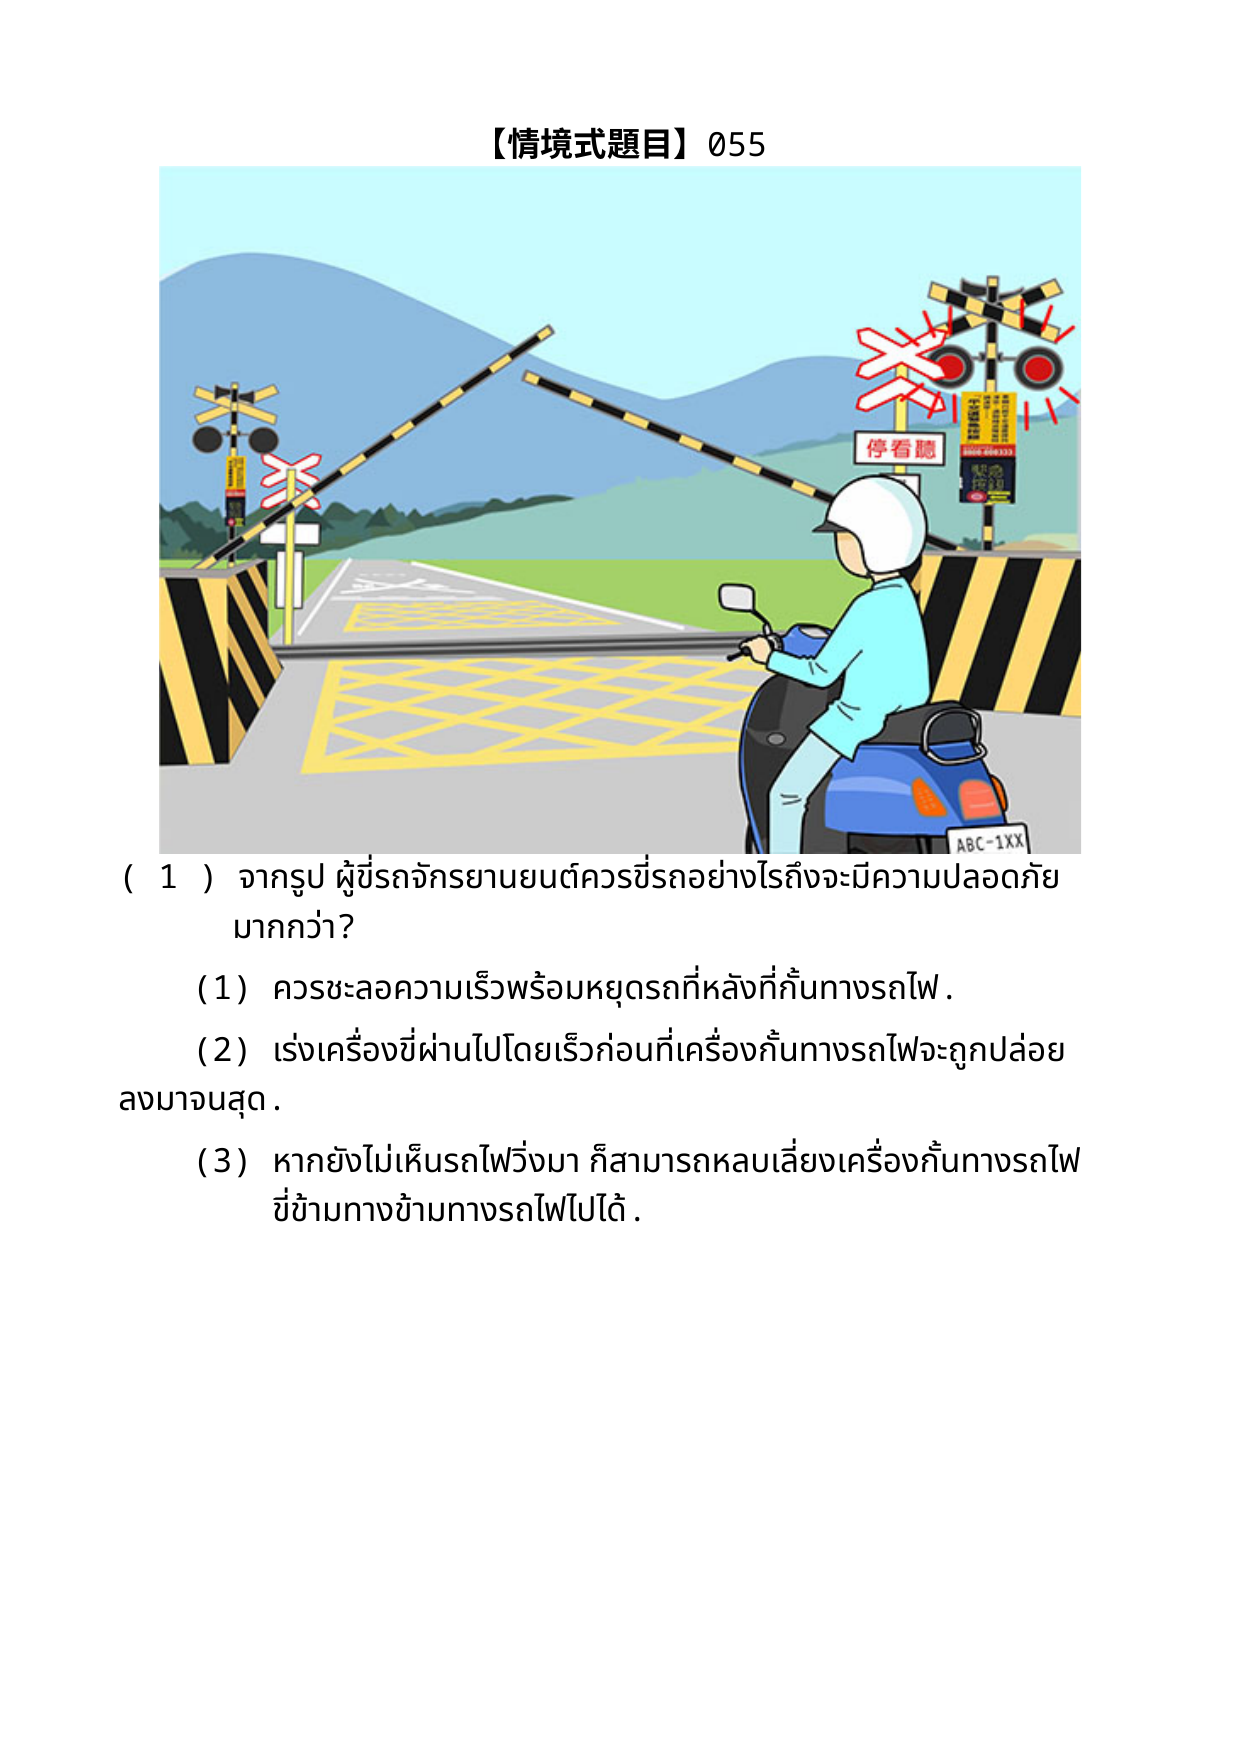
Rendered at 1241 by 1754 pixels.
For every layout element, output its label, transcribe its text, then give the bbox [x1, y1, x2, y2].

text (1) ควรชะลอความเร็วพร้อมหยุดรถที่หลังที่กั้นทางรถไฟ. [118, 964, 1122, 1013]
text (2) เร่งเครื่องขี่ผ่านไปโดยเร็วก่อนที่เครื่องกั้นทางรถไฟจะถูกปล่อย ลงมาจนสุด. [118, 1026, 1122, 1124]
text ( 1 ) จากรูป ผู้ขี่รถจักรยานยนต์ควรขี่รถอย่างไรถึงจะมีความปลอดภัย มากกว่า? [118, 167, 1122, 952]
picture [159, 166, 1082, 854]
text (3) หากยังไม่เห็นรถไฟวิ่งมา ก็สามารถหลบเลี่ยงเครื่องกั้นทางรถไฟ ขี่ข้ามทางข้ามทางรถไฟไปได้. [118, 1137, 1122, 1235]
text 【情境式題目】055 [118, 118, 1122, 167]
